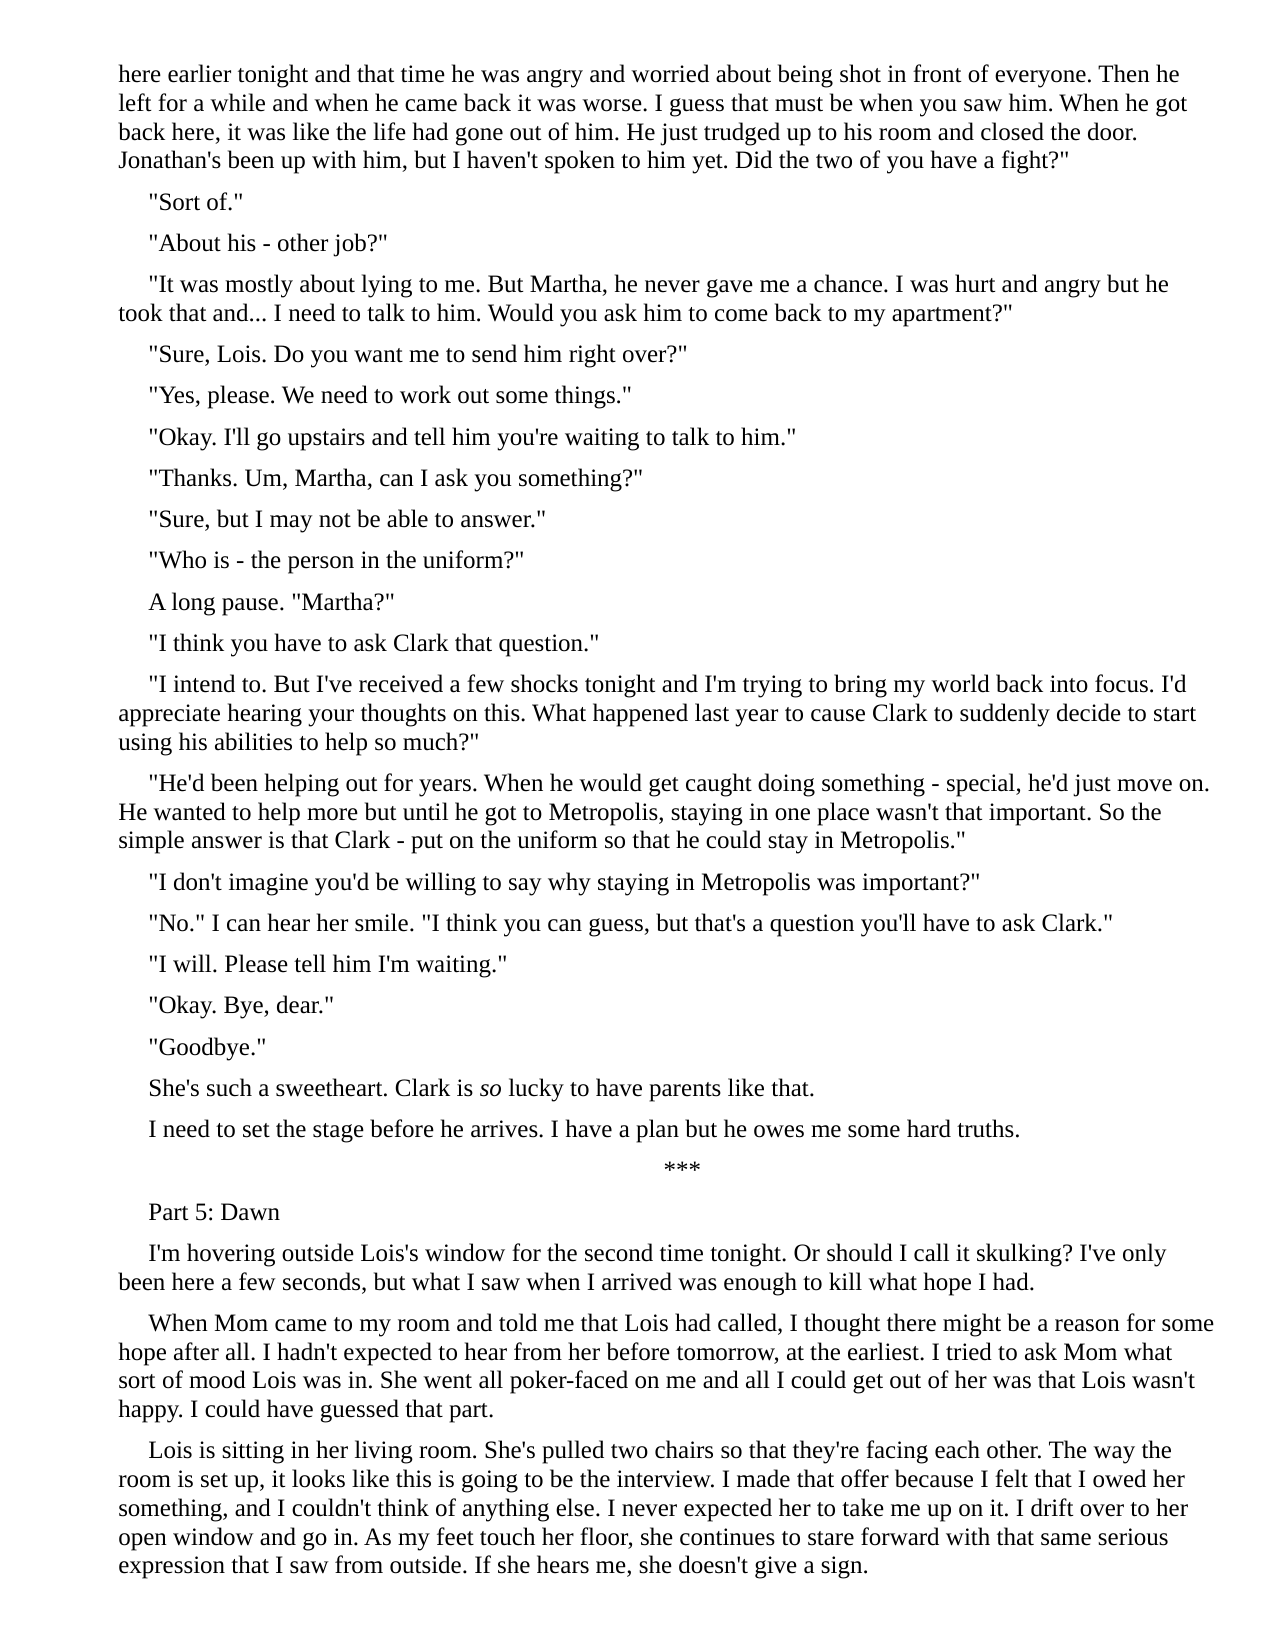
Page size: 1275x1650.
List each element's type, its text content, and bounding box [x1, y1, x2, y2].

text "No." I can hear her smile. "I think you can guess, but that's a question you'll have to ask Clark." [118, 908, 1216, 937]
text "I don't imagine you'd be willing to say why staying in Metropolis was important?" [118, 867, 1216, 895]
text "Sure, but I may not be able to answer." [118, 504, 1216, 533]
text "Okay. Bye, dear." [118, 990, 1216, 1019]
text A long pause. "Martha?" [118, 587, 1216, 615]
text "I think you have to ask Clark that question." [118, 628, 1216, 657]
text "Sort of." [118, 187, 1216, 215]
text *** [118, 1155, 1216, 1184]
text "Who is - the person in the uniform?" [118, 545, 1216, 574]
text I need to set the stage before he arrives. I have a plan but he owes me some hard truths. [118, 1114, 1216, 1143]
text "Goodbye." [118, 1032, 1216, 1060]
text I'm hovering outside Lois's window for the second time tonight. Or should I call it skulking? I've only been here a few seconds, but what I saw when I arrived was enough to kill what hope I had. [118, 1238, 1216, 1295]
text "About his - other job?" [118, 228, 1216, 257]
text here earlier tonight and that time he was angry and worried about being shot in front of everyone. Then he left for a while and when he came back it was worse. I guess that must be when you saw him. When he got back here, it was like the life had gone out of him. He just trudged up to his room and closed the door. Jonathan's been up with him, but I haven't spoken to him yet. Did the two of you have a fight?" [118, 59, 1216, 174]
text When Mom came to my room and told me that Lois had called, I thought there might be a reason for some hope after all. I hadn't expected to hear from her before tomorrow, at the earliest. I tried to ask Mom what sort of mood Lois was in. She went all poker-faced on me and all I could get out of her was that Lois wasn't happy. I could have guessed that part. [118, 1308, 1216, 1423]
text "It was mostly about lying to me. But Martha, he never gave me a chance. I was hurt and angry but he took that and... I need to talk to him. Would you ask him to come back to my apartment?" [118, 269, 1216, 327]
text Part 5: Dawn [118, 1197, 1216, 1225]
text "Okay. I'll go upstairs and tell him you're waiting to talk to him." [118, 422, 1216, 450]
text "Sure, Lois. Do you want me to send him right over?" [118, 339, 1216, 368]
text Lois is sitting in her living room. She's pulled two chairs so that they're facing each other. The way the room is set up, it looks like this is going to be the interview. I made that offer because I felt that I owed her something, and I couldn't think of anything else. I never expected her to take me up on it. I drift over to her open window and go in. As my feet touch her floor, she continues to stare forward with that same serious expression that I saw from outside. If she hears me, she doesn't give a sign. [118, 1435, 1216, 1579]
text "He'd been helping out for years. When he would get caught doing something - special, he'd just move on. He wanted to help more but until he got to Metropolis, staying in one place wasn't that important. So the simple answer is that Clark - put on the uniform so that he could stay in Metropolis." [118, 768, 1216, 854]
text "I will. Please tell him I'm waiting." [118, 949, 1216, 978]
text "I intend to. But I've received a few shocks tonight and I'm trying to bring my world back into focus. I'd appreciate hearing your thoughts on this. What happened last year to cause Clark to suddenly decide to start using his abilities to help so much?" [118, 669, 1216, 755]
text She's such a sweetheart. Clark is so lucky to have parents like that. [118, 1073, 1216, 1102]
text "Thanks. Um, Martha, can I ask you something?" [118, 463, 1216, 492]
text "Yes, please. We need to work out some things." [118, 380, 1216, 409]
